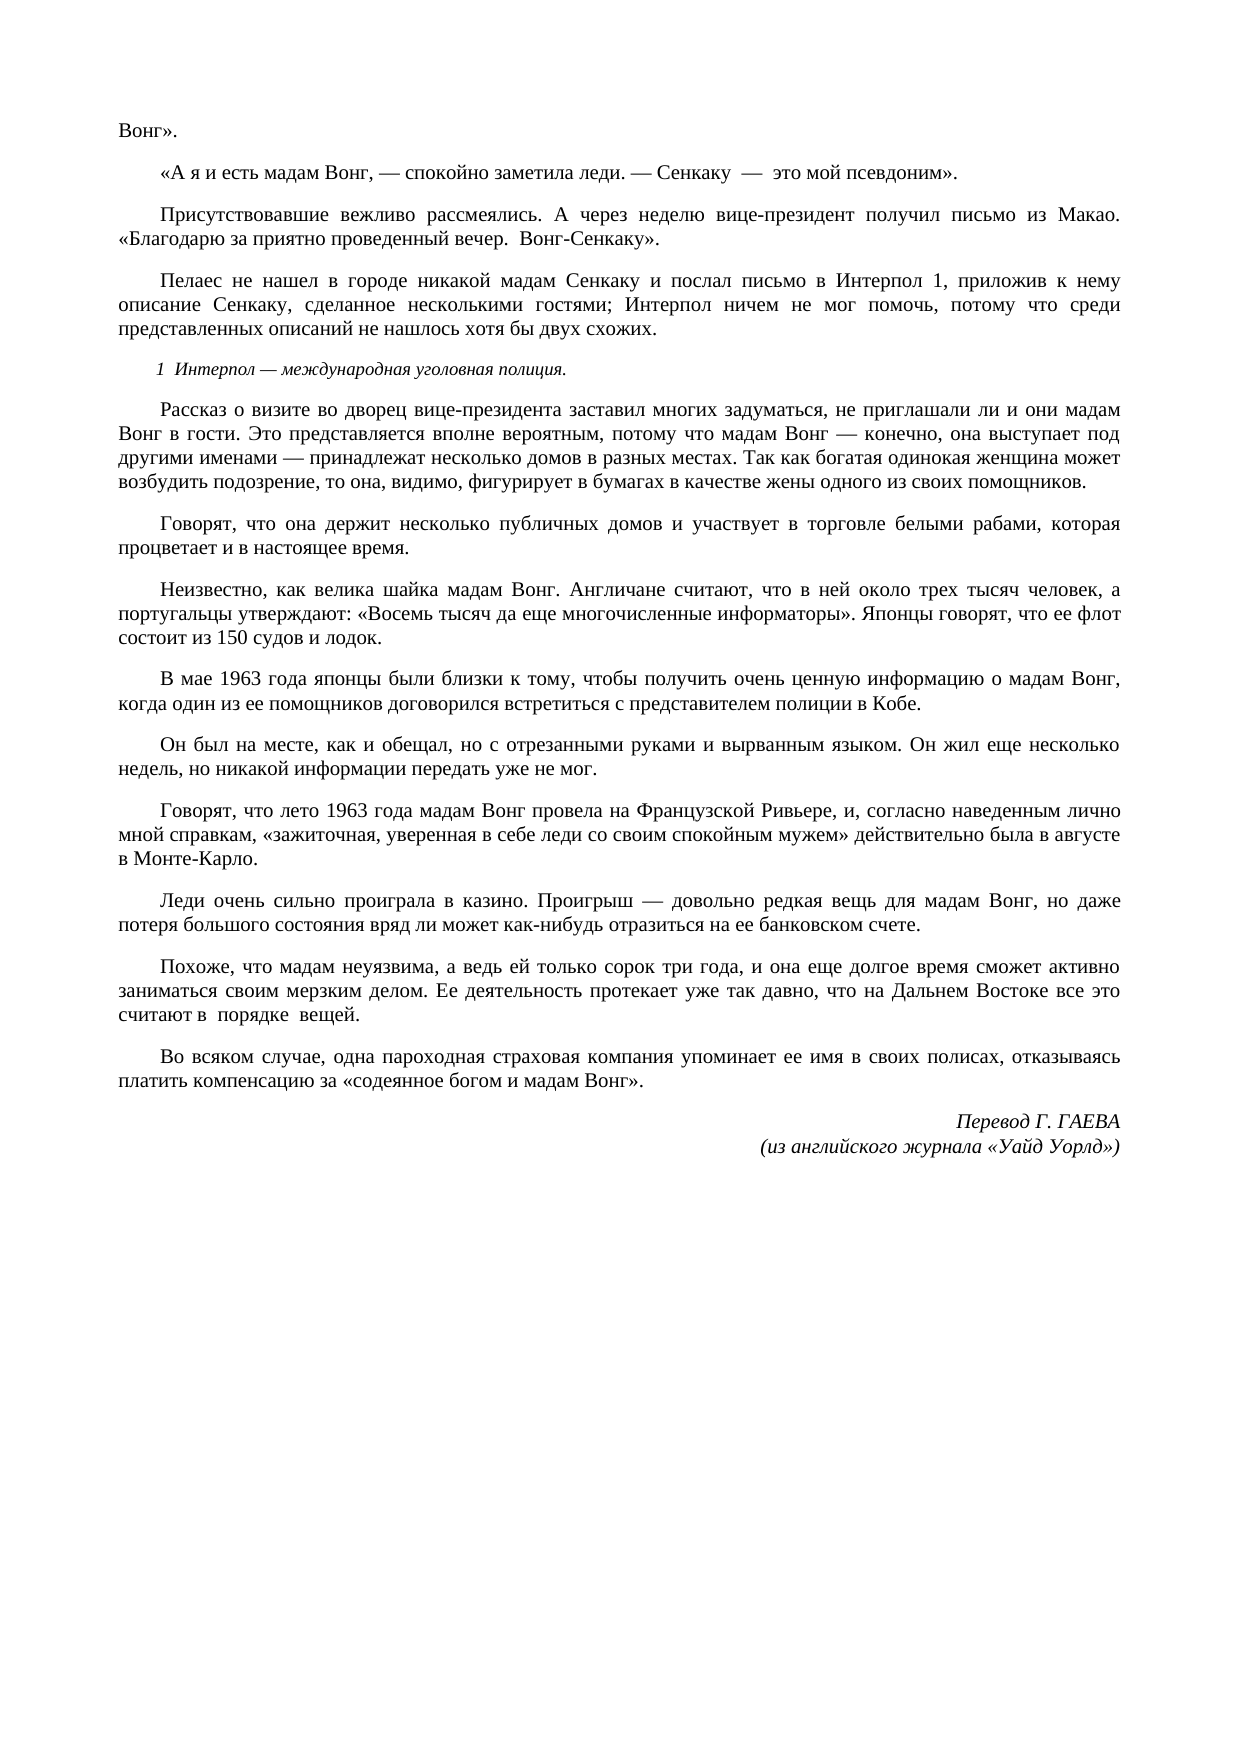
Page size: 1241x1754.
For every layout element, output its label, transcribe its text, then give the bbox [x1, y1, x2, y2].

text 1 Интерпол — международная уголовная полиция. [118, 357, 1122, 379]
text В мае 1963 года японцы были близки к тому, чтобы получить очень ценную информацию о мадам Вонг, когда один из ее помощников договорился встретиться с представителем полиции в Кобе. [118, 666, 1122, 714]
text Он был на месте, как и обещал, но с отрезанными руками и вырванным языком. Он жил еще несколько недель, но никакой информации передать уже не мог. [118, 732, 1122, 780]
text Говорят, что она держит несколько публичных домов и участвует в торговле белыми рабами, которая процветает и в настоящее время. [118, 511, 1122, 559]
text Рассказ о визите во дворец вице-президента заставил многих задуматься, не приглашали ли и они мадам Вонг в гости. Это представляется вполне вероятным, потому что мадам Вонг — конечно, она выступает под другими именами — принадлежат несколько домов в разных местах. Так как богатая одинокая женщина может возбудить подозрение, то она, видимо, фигурирует в бумагах в качестве жены одного из своих помощников. [118, 397, 1122, 493]
text Леди очень сильно проиграла в казино. Проигрыш — довольно редкая вещь для мадам Вонг, но даже потеря большого состояния вряд ли может как-нибудь отразиться на ее банковском счете. [118, 888, 1122, 936]
text Перевод Г. ГАЕВА (из английского журнала «Уайд Уорлд») [118, 1109, 1122, 1158]
text «А я и есть мадам Вонг, — спокойно заметила леди. — Сенкаку — это мой псевдоним». [118, 160, 1122, 184]
text Во всяком случае, одна пароходная страховая компания упоминает ее имя в своих полисах, отказываясь платить компенсацию за «содеянное богом и мадам Вонг». [118, 1044, 1122, 1092]
text Присутствовавшие вежливо рассмеялись. А через неделю вице-президент получил письмо из Макао. «Благодарю за приятно проведенный вечер. Вонг-Сенкаку». [118, 202, 1122, 250]
text Вонг». [118, 118, 1122, 142]
text Похоже, что мадам неуязвима, а ведь ей только сорок три года, и она еще долгое время сможет активно заниматься своим мерзким делом. Ее деятельность протекает уже так давно, что на Дальнем Востоке все это считают в порядке вещей. [118, 954, 1122, 1026]
text Говорят, что лето 1963 года мадам Вонг провела на Французской Ривьере, и, согласно наведенным лично мной справкам, «зажиточная, уверенная в себе леди со своим спокойным мужем» действительно была в августе в Монте-Карло. [118, 798, 1122, 870]
text Неизвестно, как велика шайка мадам Вонг. Англичане считают, что в ней около трех тысяч человек, а португальцы утверждают: «Восемь тысяч да еще многочисленные информаторы». Японцы говорят, что ее флот состоит из 150 судов и лодок. [118, 576, 1122, 649]
text Пелаес не нашел в городе никакой мадам Сенкаку и послал письмо в Интерпол 1, приложив к нему описание Сенкаку, сделанное несколькими гостями; Интерпол ничем не мог помочь, потому что среди представленных описаний не нашлось хотя бы двух схожих. [118, 267, 1122, 340]
